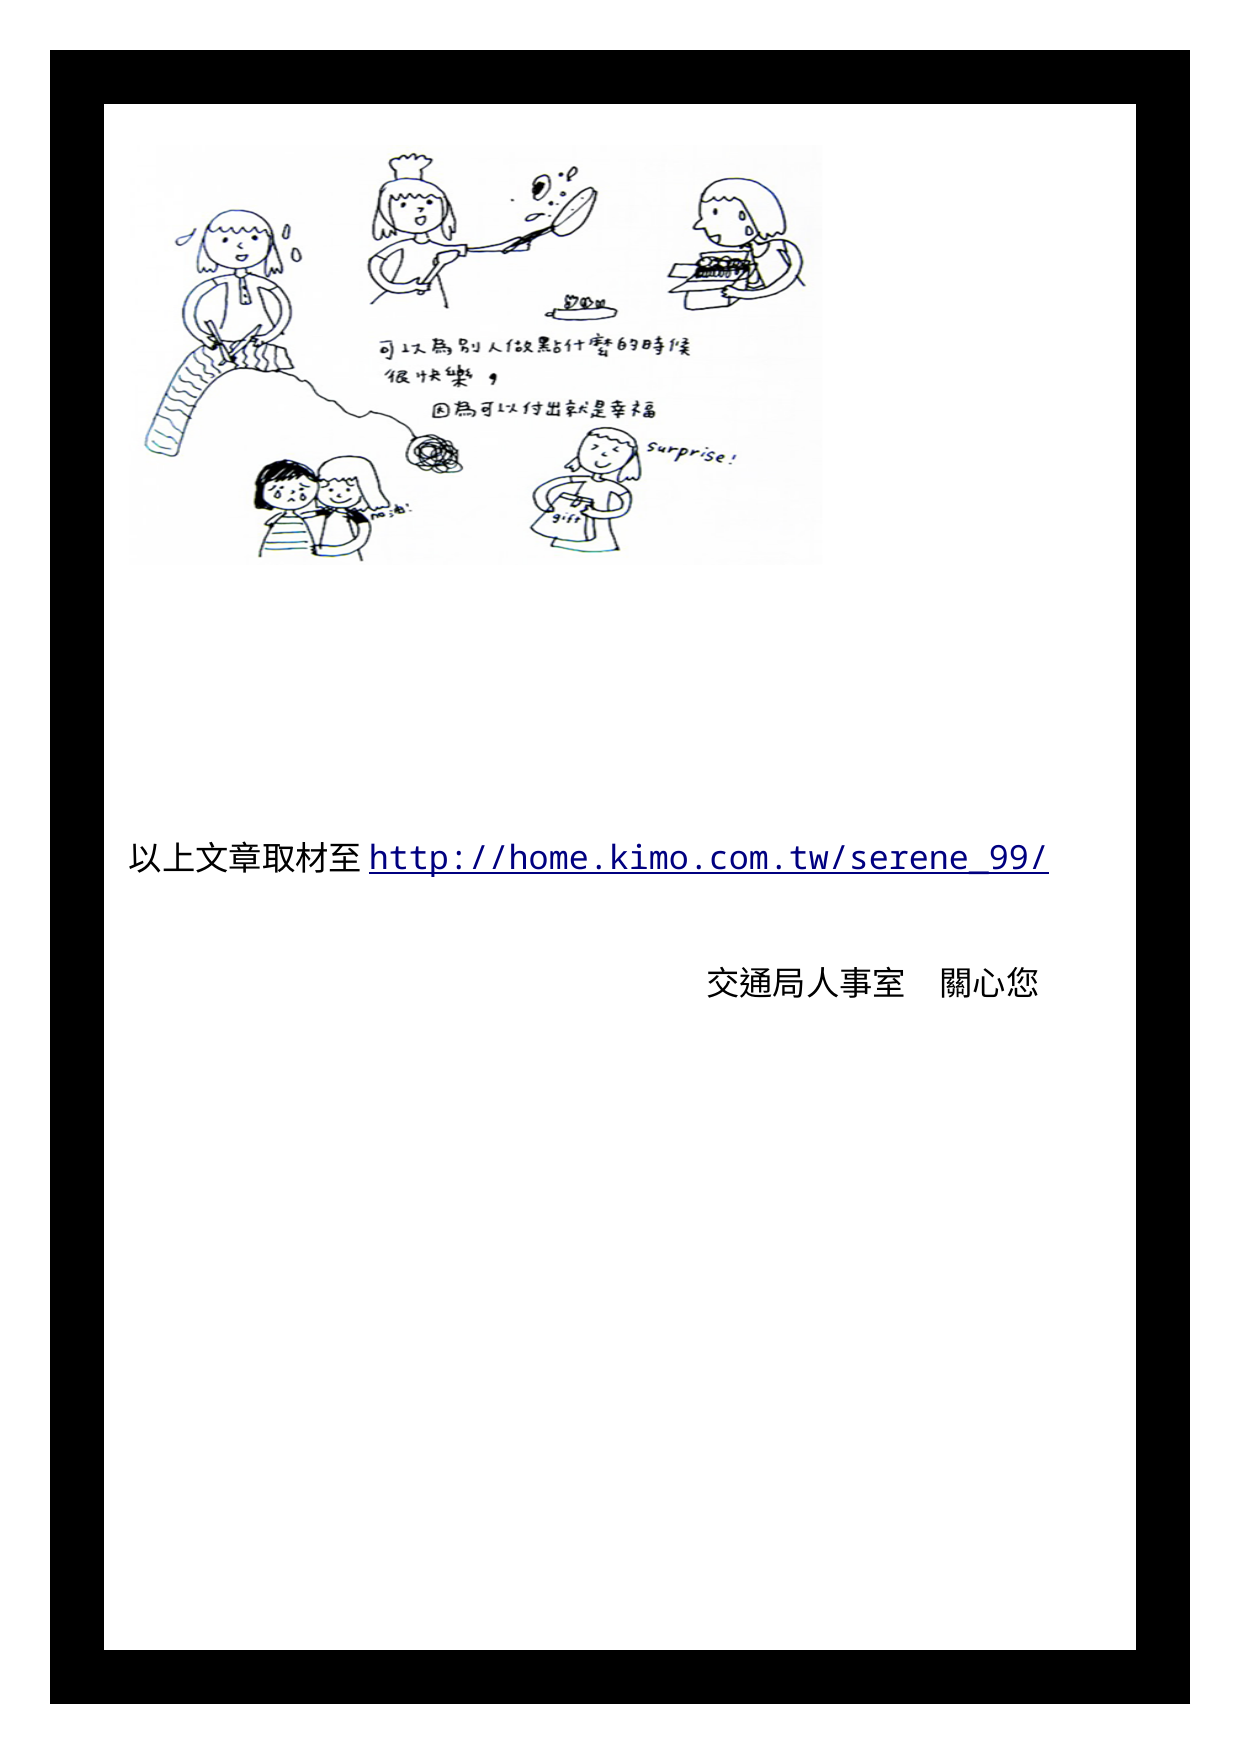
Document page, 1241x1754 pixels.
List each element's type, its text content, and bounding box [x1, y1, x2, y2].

text 以上文章取材至http://home.kimo.com.tw/serene_99/ [128, 814, 1132, 877]
text 交通局人事室 關心您 [128, 939, 1132, 1002]
